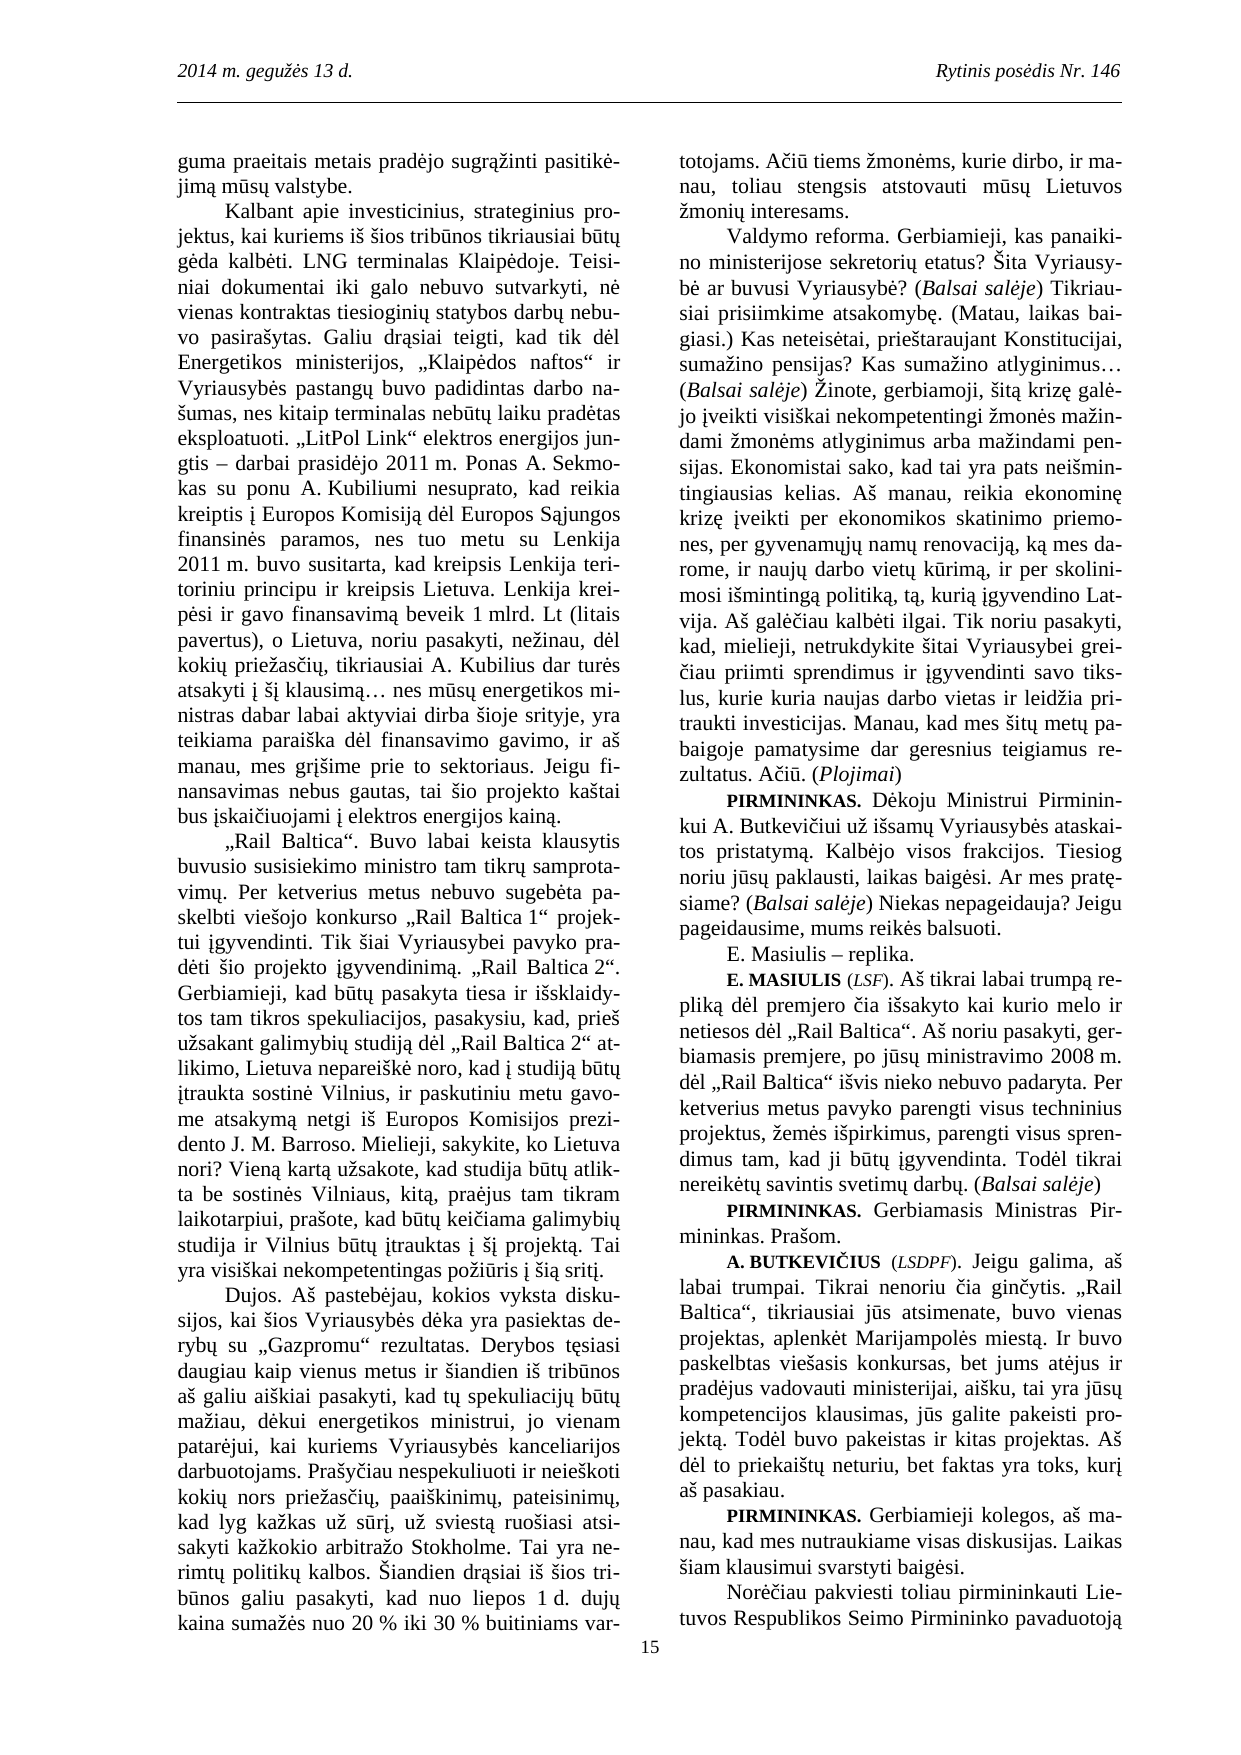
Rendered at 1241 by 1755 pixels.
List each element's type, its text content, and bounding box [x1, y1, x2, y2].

text PIRMININKAS. Dė­ko­ju Mi­nist­rui Pir­mi­nin­kui A. But­ke­vi­čiui už iš­sa­mų Vy­riau­sy­bės ata­skai­tos pri­sta­ty­mą. Kal­bė­jo vi­sos frak­ci­jos. Tie­siog no­riu jū­sų pa­klaus­ti, lai­kas bai­gė­si. Ar mes pra­tę­sia­me? (Bal­sai sa­lė­je) Nie­kas ne­pa­gei­dau­ja? Jei­gu pa­gei­dau­si­me, mums rei­kės bal­suo­ti. [679, 787, 1122, 941]
text PIRMININKAS. Ger­bia­mie­ji ko­le­gos, aš ma­nau, kad mes nu­trau­kia­me vi­sas dis­ku­si­jas. Lai­kas šiam klau­si­mui svars­ty­ti bai­gė­si. [679, 1502, 1122, 1579]
text E. MASIULIS (LSF). Aš tik­rai la­bai trum­pą re­pli­ką dėl prem­je­ro čia iš­sa­ky­to kai ku­rio me­lo ir ne­tie­sos dėl „Rail Bal­ti­ca“. Aš no­riu pa­sa­ky­ti, ger­bia­ma­sis prem­je­re, po jū­sų mi­nist­ra­vi­mo 2008 m. dėl „Rail Bal­ti­ca“ iš­vis nie­ko ne­bu­vo pa­da­ry­ta. Per ket­ve­rius me­tus pa­vy­ko pa­reng­ti vi­sus tech­ni­nius pro­jek­tus, že­mės iš­pir­ki­mus, pa­reng­ti vi­sus spren­di­mus tam, kad ji bū­tų įgy­ven­din­ta. To­dėl tik­rai ne­rei­kė­tų sa­vin­tis sve­ti­mų dar­bų. (Bal­sai sa­lė­je) [679, 966, 1122, 1197]
text „Rail Bal­ti­ca“. Bu­vo la­bai keis­ta klau­sy­tis bu­vu­sio su­si­sie­ki­mo mi­nist­ro tam tik­rų sam­pro­ta­vi­mų. Per ket­ve­rius me­tus ne­bu­vo su­ge­bė­ta pa­skelb­ti vie­šo­jo kon­kur­so „Rail Bal­ti­ca 1“ pro­jek­tui įgy­ven­din­ti. Tik šiai Vy­riau­sy­bei pa­vy­ko pra­dė­ti šio pro­jek­to įgy­ven­di­ni­mą. „Rail Bal­ti­ca 2“. Ger­bia­mie­ji, kad bū­tų pa­sa­ky­ta tie­sa ir iš­sklai­dy­tos tam tik­ros spe­ku­lia­ci­jos, pa­sa­ky­siu, kad, prieš už­sa­kant ga­li­my­bių stu­di­ją dėl „Rail Bal­ti­ca 2“ at­li­ki­mo, Lie­tu­va ne­pa­reiš­kė no­ro, kad į stu­di­ją bū­tų įtrauk­ta sos­ti­nė Vil­nius, ir pas­ku­ti­niu me­tu ga­vo­me at­sa­ky­mą net­gi iš Eu­ro­pos Ko­mi­si­jos pre­zi­den­to J. M. Bar­ro­so. Mie­lie­ji, sa­ky­ki­te, ko Lie­tu­va no­ri? Vie­ną kar­tą už­sa­ko­te, kad stu­di­ja bū­tų at­lik­ta be sos­ti­nės Vil­niaus, ki­tą, pra­ėjus tam tik­ram lai­ko­tar­piui, pra­šo­te, kad bū­tų kei­čia­ma ga­li­my­bių stu­di­ja ir Vil­nius bū­tų įtrauk­tas į šį pro­jek­tą. Tai yra vi­siš­kai ne­kom­pe­ten­tin­gas po­žiū­ris į šią sri­tį. [177, 828, 620, 1282]
text E. Ma­siu­lis – re­pli­ka. [679, 941, 1122, 966]
text No­rė­čiau pa­kvies­ti to­liau pir­mi­nin­kau­ti Lie­tu­vos Res­pub­li­kos Sei­mo Pir­mi­nin­ko pa­va­duo­to­ją [679, 1579, 1122, 1630]
text Val­dy­mo re­for­ma. Ger­bia­mie­ji, kas pa­nai­ki­no mi­nis­te­ri­jo­se sek­re­to­rių eta­tus? Ši­ta Vy­riau­sy­bė ar bu­vu­si Vy­riau­sy­bė? (Bal­sai sa­lė­je) Tik­riau­siai pri­si­im­ki­me at­sa­ko­my­bę. (Ma­tau, lai­kas bai­gia­si.) Kas ne­tei­sė­tai, prieš­ta­rau­jant Kon­sti­tu­ci­jai, su­ma­ži­no pen­si­jas? Kas su­ma­ži­no at­ly­gi­ni­mus… (Bal­sai sa­lė­je) Ži­no­te, ger­bia­mo­ji, ši­tą kri­zę ga­lė­jo įveik­ti vi­siš­kai ne­kom­pe­ten­tin­gi žmo­nės ma­žin­da­mi žmo­nėms at­ly­gi­ni­mus ar­ba ma­žin­da­mi pen­si­jas. Eko­no­mis­tai sa­ko, kad tai yra pats ne­iš­min­tin­giau­sias ke­lias. Aš ma­nau, rei­kia eko­no­mi­nę kri­zę įveik­ti per eko­no­mi­kos ska­ti­ni­mo prie­mo­nes, per gy­ve­na­mų­jų na­mų re­no­va­ci­ją, ką mes da­ro­me, ir nau­jų dar­bo vie­tų kū­ri­mą, ir per sko­li­ni­mo­si iš­min­tin­gą po­li­ti­ką, tą, ku­rią įgy­ven­di­no Lat­vi­ja. Aš ga­lė­čiau kal­bė­ti il­gai. Tik no­riu pa­sa­ky­ti, kad, mie­lie­ji, ne­truk­dy­ki­te ši­tai Vy­riau­sy­bei grei­čiau pri­im­ti spren­di­mus ir įgy­ven­din­ti sa­vo tiks­lus, ku­rie ku­ria nau­jas dar­bo vie­tas ir lei­džia pri­trauk­ti in­ves­ti­ci­jas. Ma­nau, kad mes ši­tų me­tų pa­bai­go­je pa­ma­ty­si­me dar ge­res­nius tei­gia­mus re­zul­ta­tus. Ačiū. (Plo­ji­mai) [679, 223, 1122, 787]
text to­to­jams. Ačiū tiems žmo­nėms, ku­rie dir­bo, ir ma­nau, to­liau steng­sis at­sto­vau­ti mū­sų Lie­tu­vos žmo­nių in­te­re­sams. [679, 148, 1122, 223]
text Kal­bant apie in­ves­ti­ci­nius, stra­te­gi­nius pro­jek­tus, kai ku­riems iš šios tri­bū­nos tik­riau­siai bū­tų gė­da kal­bė­ti. LNG ter­mi­na­las Klai­pė­do­je. Tei­si­niai do­ku­men­tai iki ga­lo ne­bu­vo su­tvar­ky­ti, nė vie­nas kontr­aktas tie­sio­gi­nių sta­ty­bos dar­bų ne­bu­vo pa­si­ra­šy­tas. Ga­liu drą­siai teig­ti, kad tik dėl Ener­ge­ti­kos mi­nis­te­ri­jos, „Klai­pė­dos naf­tos“ ir Vy­riau­sy­bės pa­stan­gų bu­vo pa­di­din­tas dar­bo na­šu­mas, nes ki­taip ter­mi­na­las ne­bū­tų lai­ku pra­dė­tas eks­plo­a­tuo­ti. „LitPol Link“ elek­tros ener­gi­jos jun­g­tis – dar­bai pra­si­dė­jo 2011 m. Po­nas A. Sek­mo­kas su po­nu A. Ku­bi­liu­mi ne­su­pra­to, kad rei­kia kreip­tis į Eu­ro­pos Ko­mi­si­ją dėl Eu­ro­pos Są­jun­gos fi­nan­si­nės pa­ra­mos, nes tuo me­tu su Len­ki­ja 2011 m. bu­vo su­si­tar­ta, kad kreip­sis Len­ki­ja te­ri­to­ri­niu prin­ci­pu ir kreip­sis Lie­tu­va. Len­ki­ja krei­pė­si ir ga­vo fi­nan­sa­vi­mą be­veik 1 mlrd. Lt (li­tais pa­ver­tus), o Lie­tu­va, no­riu pa­sa­ky­ti, ne­ži­nau, dėl ko­kių prie­žas­čių, tik­riau­siai A. Ku­bi­lius dar tu­rės at­sa­ky­ti į šį klau­si­mą… nes mū­sų ener­ge­ti­kos mi­nist­ras da­bar la­bai ak­ty­viai dir­ba šio­je sri­ty­je, yra tei­kia­ma pa­raiš­ka dėl fi­nan­sa­vi­mo ga­vi­mo, ir aš ma­nau, mes grį­ši­me prie to sek­to­riaus. Jei­gu fi­nan­sa­vi­mas ne­bus gau­tas, tai šio pro­jek­to kaš­tai bus įskai­čiuo­ja­mi į elek­tros ener­gi­jos kai­ną. [177, 198, 620, 828]
text A. BUTKEVIČIUS (LSDPF). Jei­gu ga­li­ma, aš la­bai trum­pai. Tik­rai ne­no­riu čia gin­čy­tis. „Rail Bal­ti­ca“, tik­riau­siai jūs at­si­me­na­te, bu­vo vie­nas pro­jek­tas, ap­len­kėt Ma­ri­jam­po­lės mies­tą. Ir bu­vo pa­skelb­tas vie­ša­sis kon­kur­sas, bet jums at­ėjus ir pra­dė­jus va­do­vau­ti mi­nis­te­ri­jai, aiš­ku, tai yra jū­sų kom­pe­ten­ci­jos klau­si­mas, jūs ga­li­te pa­keis­ti pro­jek­tą. To­dėl bu­vo pa­keis­tas ir ki­tas pro­jek­tas. Aš dėl to prie­kaiš­tų ne­tu­riu, bet fak­tas yra toks, ku­rį aš pa­sa­kiau. [679, 1248, 1122, 1502]
text gu­ma pra­ei­tais me­tais pra­dė­jo su­grą­žin­ti pa­si­ti­kė­ji­mą mū­sų vals­ty­be. [177, 148, 620, 198]
text PIRMININKAS. Ger­bia­ma­sis Mi­nist­ras Pir­mi­nin­kas. Pra­šom. [679, 1197, 1122, 1248]
text Du­jos. Aš pa­ste­bė­jau, ko­kios vyks­ta dis­ku­sijos, kai šios Vy­riau­sy­bės dė­ka yra pa­siek­tas de­ry­bų su „Gaz­pro­mu“ re­zul­ta­tas. De­ry­bos tę­sia­si dau­giau kaip vie­nus me­tus ir šian­dien iš tri­bū­nos aš ga­liu aiš­kiai pa­sa­ky­ti, kad tų spe­ku­lia­ci­jų bū­tų ma­žiau, dė­kui ener­ge­ti­kos mi­nist­rui, jo vie­nam pa­­ta­rė­jui, kai ku­riems Vy­riau­sy­bės kan­ce­lia­ri­jos dar­buo­to­jams. Pra­šy­čiau ne­spe­ku­liuo­ti ir ne­ieš­ko­ti ko­kių nors prie­žas­čių, pa­aiš­ki­ni­mų, pa­tei­si­ni­mų, kad lyg kaž­kas už sū­rį, už svies­tą ruo­šia­si at­si­saky­ti kaž­ko­kio ar­bit­ra­žo Stok­hol­me. Tai yra ne­rim­tų po­li­ti­kų kal­bos. Šian­dien drą­siai iš šios tri­bū­nos ga­liu pa­sa­ky­ti, kad nuo lie­pos 1 d. du­jų kaina su­ma­žės nuo 20 % iki 30 % bui­ti­niams var­ [177, 1282, 620, 1635]
